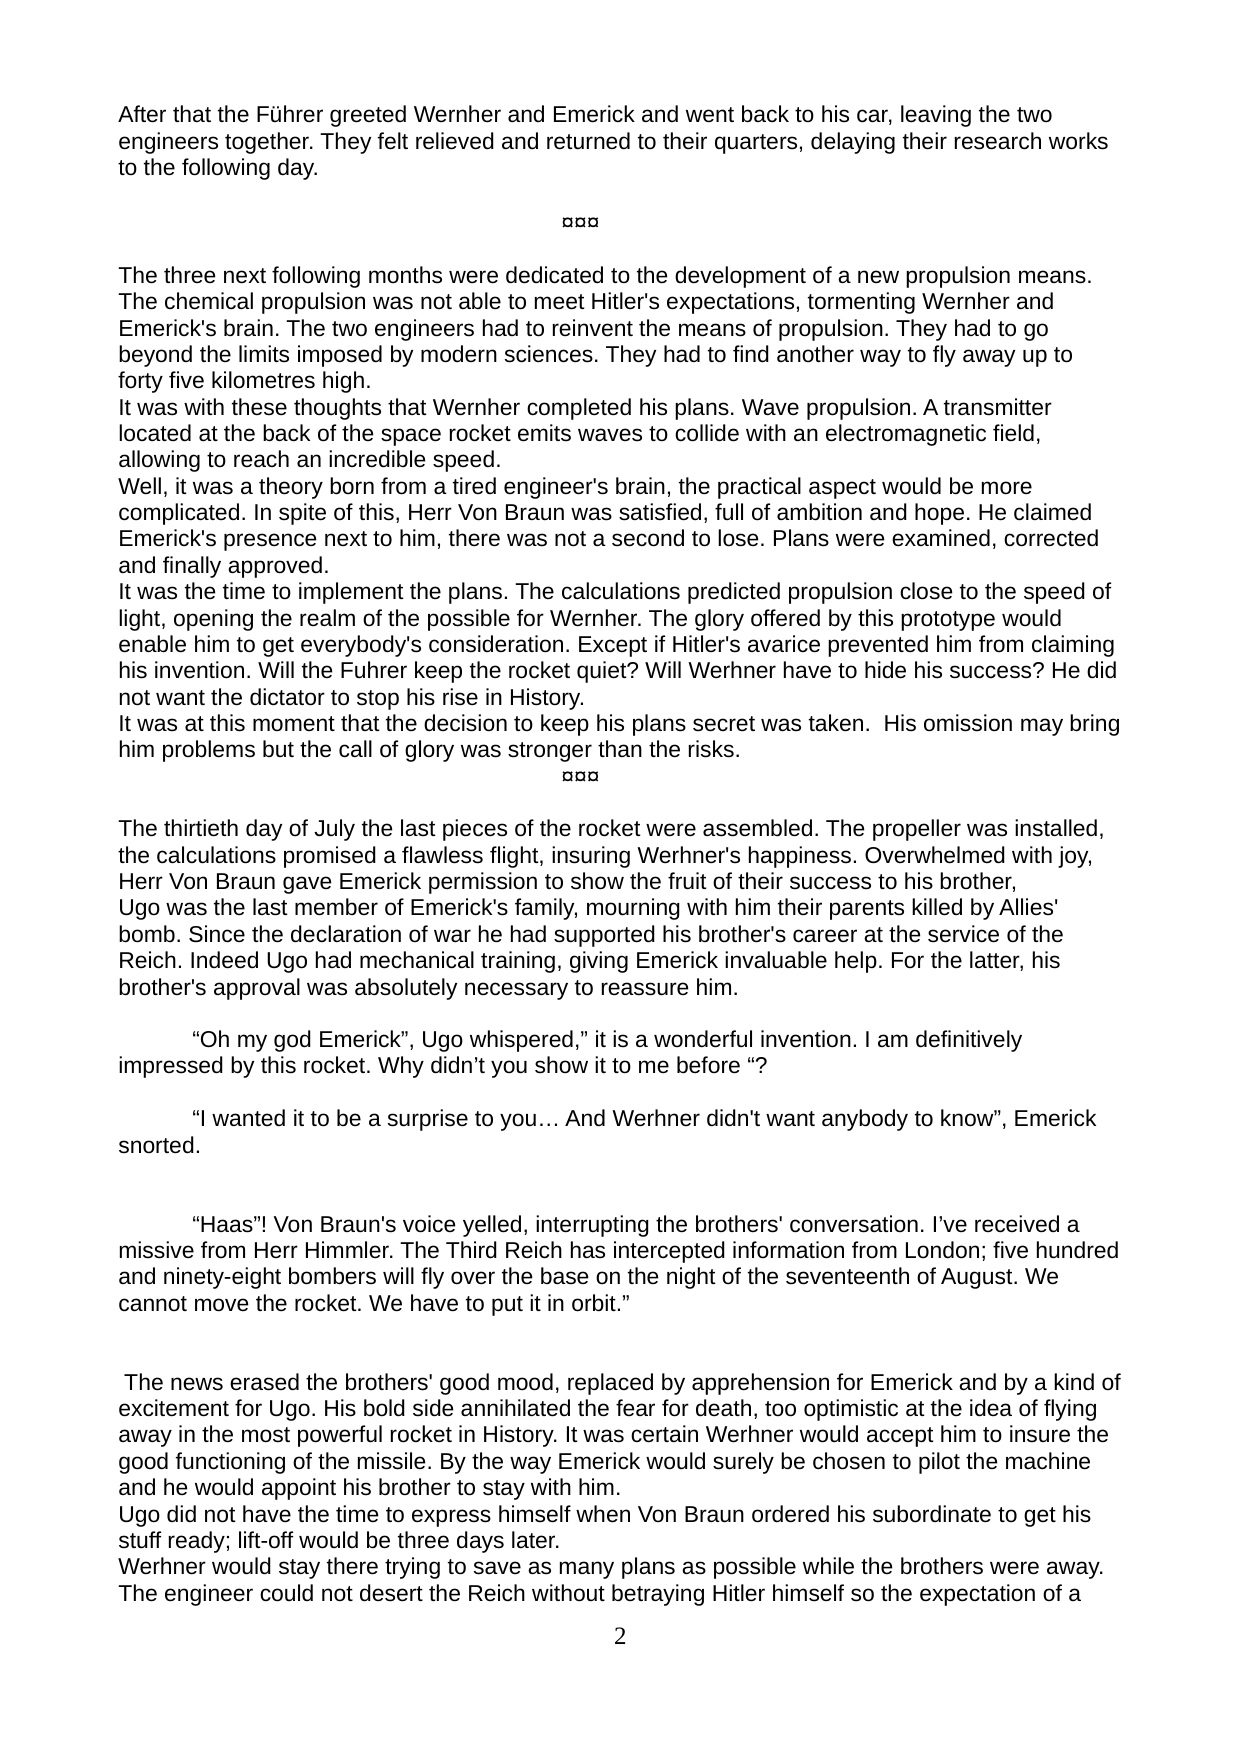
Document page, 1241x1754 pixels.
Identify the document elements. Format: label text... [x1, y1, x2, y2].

text ¤¤¤ [118, 209, 1122, 236]
text The three next following months were dedicated to the development of a new propulsion means. The chemical propulsion was not able to meet Hitler's expectations, tormenting Wernher and Emerick's brain. The two engineers had to reinvent the means of propulsion. They had to go beyond the limits imposed by modern sciences. They had to find another way to fly away up to forty five kilometres high. [118, 262, 1122, 394]
text “Haas”! Von Braun's voice yelled, interrupting the brothers' conversation. I’ve received a missive from Herr Himmler. The Third Reich has intercepted information from London; five hundred and ninety-eight bombers will fly over the base on the night of the seventeenth of August. We cannot move the rocket. We have to put it in orbit.” [118, 1211, 1122, 1316]
text It was with these thoughts that Wernher completed his plans. Wave propulsion. A transmitter located at the back of the space rocket emits waves to collide with an electromagnetic field, allowing to reach an incredible speed. [118, 394, 1122, 473]
text ¤¤¤ [118, 763, 1122, 789]
text Werhner would stay there trying to save as many plans as possible while the brothers were away. The engineer could not desert the Reich without betraying Hitler himself so the expectation of a [118, 1553, 1122, 1606]
text It was at this moment that the decision to keep his plans secret was taken. His omission may bring him problems but the call of glory was stronger than the risks. [118, 710, 1122, 763]
text The thirtieth day of July the last pieces of the rocket were assembled. The propeller was installed, the calculations promised a flawless flight, insuring Werhner's happiness. Overwhelmed with joy, Herr Von Braun gave Emerick permission to show the fruit of their success to his brother, [118, 815, 1122, 894]
text “Oh my god Emerick”, Ugo whispered,” it is a wonderful invention. I am definitively impressed by this rocket. Why didn’t you show it to me before “? [118, 1026, 1122, 1079]
text The news erased the brothers' good mood, replaced by apprehension for Emerick and by a kind of excitement for Ugo. His bold side annihilated the fear for death, too optimistic at the idea of flying away in the most powerful rocket in History. It was certain Werhner would accept him to insure the good functioning of the missile. By the way Emerick would surely be chosen to pilot the machine and he would appoint his brother to stay with him. [118, 1369, 1122, 1501]
text “I wanted it to be a surprise to you… And Werhner didn't want anybody to know”, Emerick snorted. [118, 1105, 1122, 1158]
text Well, it was a theory born from a tired engineer's brain, the practical aspect would be more complicated. In spite of this, Herr Von Braun was satisfied, full of ambition and hope. He claimed Emerick's presence next to him, there was not a second to lose. Plans were examined, corrected and finally approved. [118, 473, 1122, 578]
text It was the time to implement the plans. The calculations predicted propulsion close to the speed of light, opening the realm of the possible for Wernher. The glory offered by this prototype would enable him to get everybody's consideration. Except if Hitler's avarice prevented him from claiming his invention. Will the Fuhrer keep the rocket quiet? Will Werhner have to hide his success? He did not want the dictator to stop his rise in History. [118, 578, 1122, 710]
text Ugo did not have the time to express himself when Von Braun ordered his subordinate to get his stuff ready; lift-off would be three days later. [118, 1501, 1122, 1553]
text After that the Führer greeted Wernher and Emerick and went back to his car, leaving the two engineers together. They felt relieved and returned to their quarters, delaying their research works to the following day. [118, 101, 1122, 180]
text Ugo was the last member of Emerick's family, mourning with him their parents killed by Allies' bomb. Since the declaration of war he had supported his brother's career at the service of the Reich. Indeed Ugo had mechanical training, giving Emerick invaluable help. For the latter, his brother's approval was absolutely necessary to reassure him. [118, 894, 1122, 1000]
